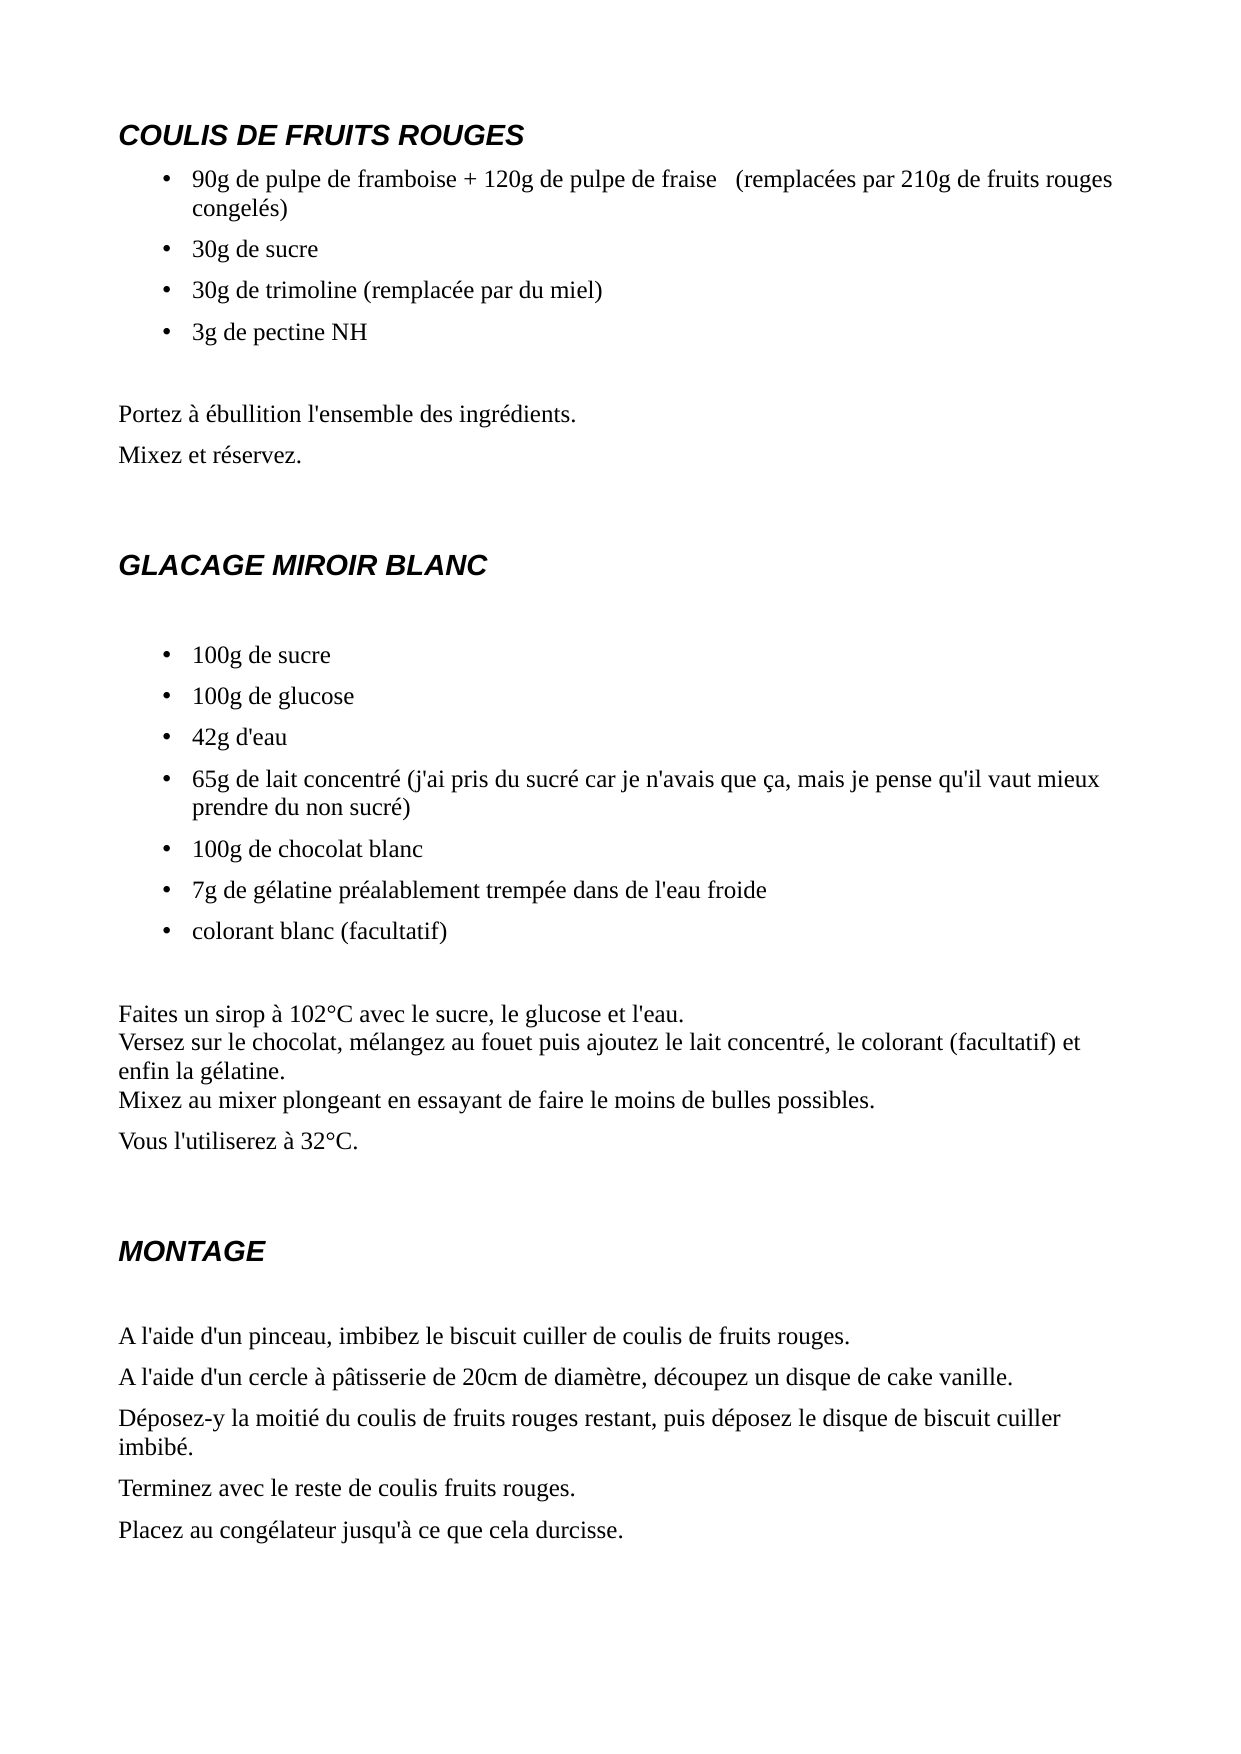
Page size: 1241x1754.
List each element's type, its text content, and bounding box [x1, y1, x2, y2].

text Déposez-y la moitié du coulis de fruits rouges restant, puis déposez le disque de biscuit cuiller imbibé. [118, 1403, 1122, 1461]
text Faites un sirop à 102°C avec le sucre, le glucose et l'eau. Versez sur le chocolat, mélangez au fouet puis ajoutez le lait concentré, le colorant (facultatif) et enfin la gélatine. Mixez au mixer plongeant en essayant de faire le moins de bulles possibles. [118, 999, 1122, 1114]
text Vous l'utiliserez à 32°C. [118, 1126, 1122, 1155]
list 42g d'eau [162, 722, 1122, 751]
subtitle MONTAGE [118, 1234, 1122, 1267]
list 30g de trimoline (remplacée par du miel) [162, 275, 1122, 304]
subtitle GLACAGE MIROIR BLANC [118, 548, 1122, 581]
text Terminez avec le reste de coulis fruits rouges. [118, 1473, 1122, 1502]
text A l'aide d'un cercle à pâtisserie de 20cm de diamètre, découpez un disque de cake vanille. [118, 1362, 1122, 1391]
list 30g de sucre [162, 234, 1122, 263]
text Mixez et réservez. [118, 440, 1122, 469]
text Placez au congélateur jusqu'à ce que cela durcisse. [118, 1515, 1122, 1543]
list 100g de glucose [162, 681, 1122, 710]
list colorant blanc (facultatif) [162, 916, 1122, 945]
list 3g de pectine NH [162, 317, 1122, 345]
list 7g de gélatine préalablement trempée dans de l'eau froide [162, 875, 1122, 904]
text Portez à ébullition l'ensemble des ingrédients. [118, 399, 1122, 428]
list 65g de lait concentré (j'ai pris du sucré car je n'avais que ça, mais je pense qu'il vaut mieux prendre du non sucré) [162, 764, 1122, 821]
list 100g de sucre [162, 640, 1122, 669]
subtitle COULIS DE FRUITS ROUGES [118, 118, 1122, 152]
list 100g de chocolat blanc [162, 834, 1122, 862]
text A l'aide d'un pinceau, imbibez le biscuit cuiller de coulis de fruits rouges. [118, 1321, 1122, 1350]
list 90g de pulpe de framboise + 120g de pulpe de fraise (remplacées par 210g de fruits rouges congelés) [162, 164, 1122, 222]
